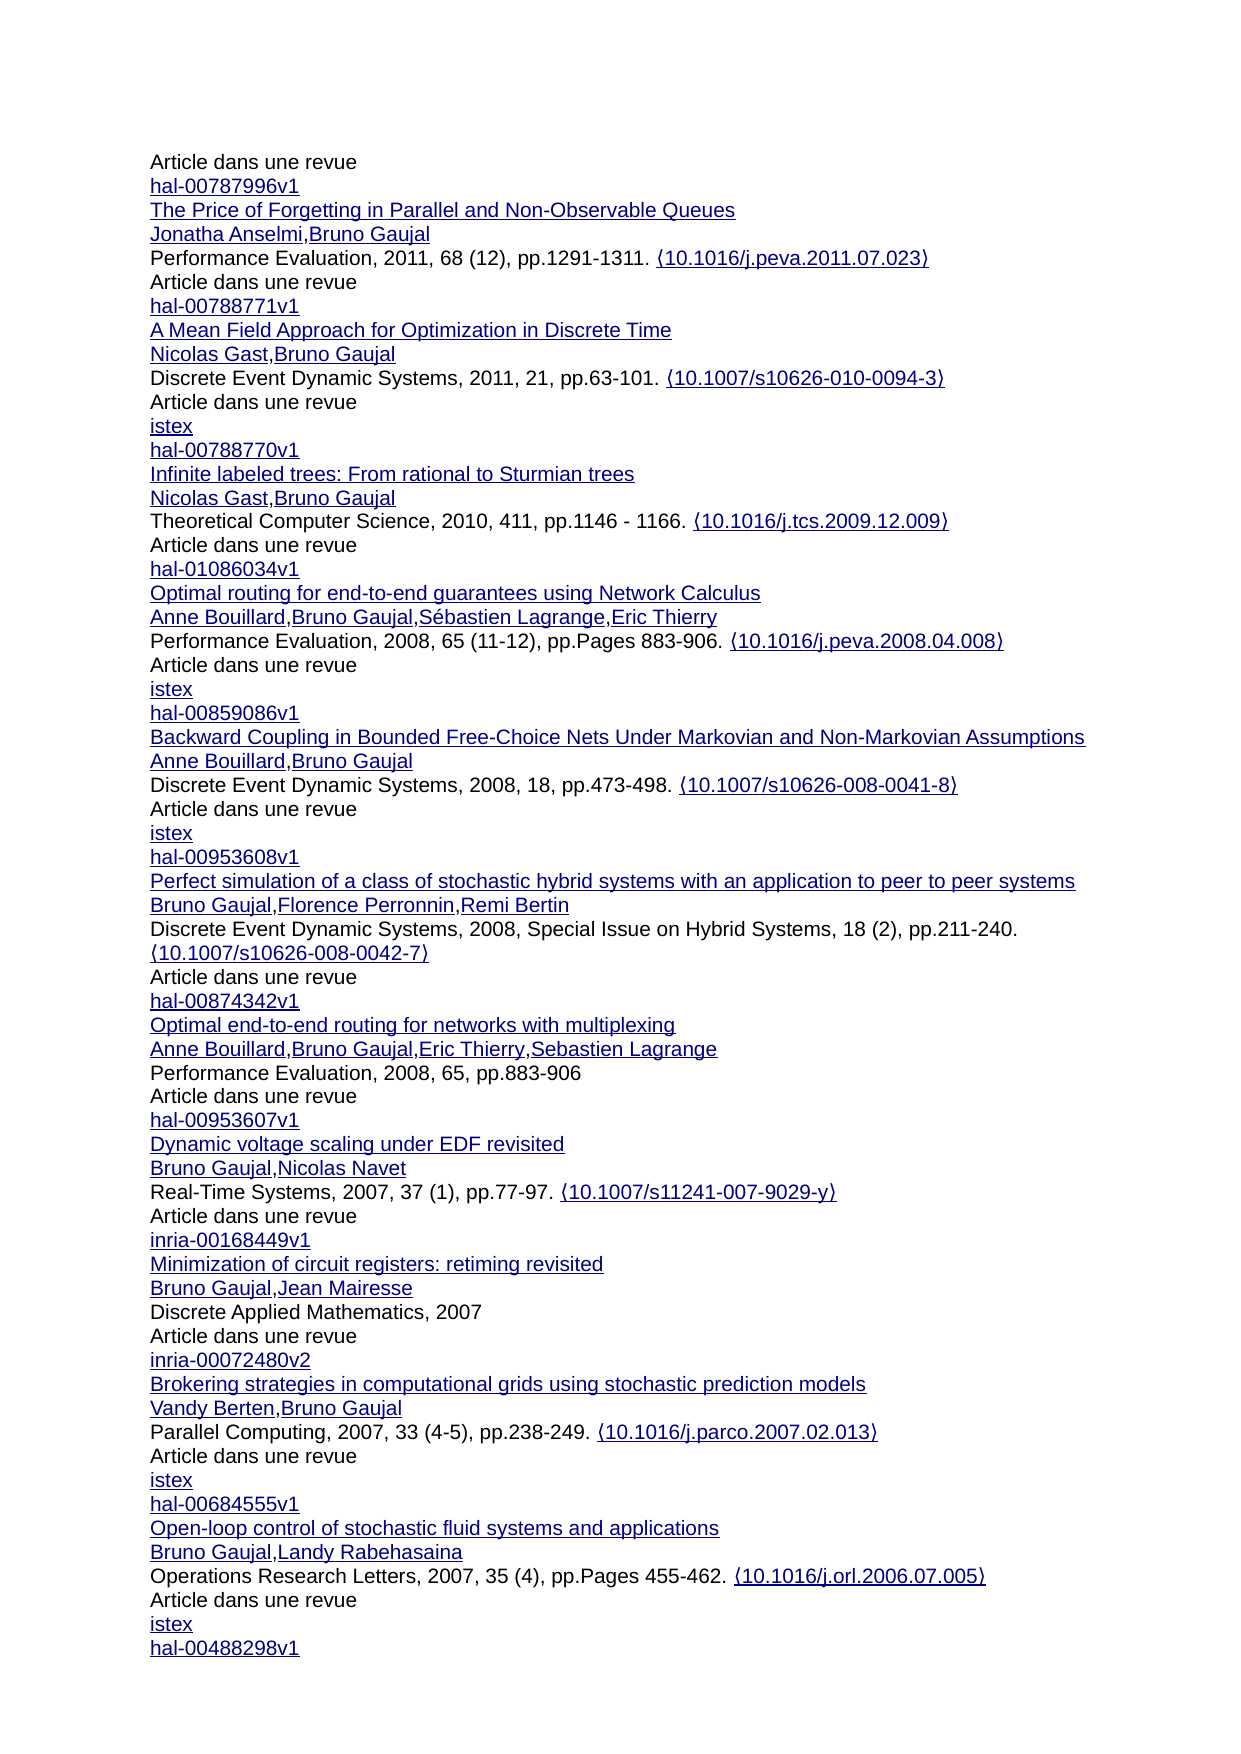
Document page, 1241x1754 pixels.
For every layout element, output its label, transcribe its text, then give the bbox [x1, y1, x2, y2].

table_cell A Mean Field Approach for Optimization in Discrete Time Nicolas Gast,Bruno Gaujal Discrete Event Dynamic Systems, 2011, 21, pp.63-101. ⟨10.1007/s10626-010-0094-3⟩ Article dans une revue istex hal-00788770v1 [150, 318, 1090, 461]
table_cell Infinite labeled trees: From rational to Sturmian trees Nicolas Gast,Bruno Gaujal Theoretical Computer Science, 2010, 411, pp.1146 - 1166. ⟨10.1016/j.tcs.2009.12.009⟩ Article dans une revue hal-01086034v1 [150, 461, 1090, 581]
table_cell Brokering strategies in computational grids using stochastic prediction models Vandy Berten,Bruno Gaujal Parallel Computing, 2007, 33 (4-5), pp.238-249. ⟨10.1016/j.parco.2007.02.013⟩ Article dans une revue istex hal-00684555v1 [150, 1372, 1090, 1516]
table_cell Open-loop control of stochastic fluid systems and applications Bruno Gaujal,Landy Rabehasaina Operations Research Letters, 2007, 35 (4), pp.Pages 455-462. ⟨10.1016/j.orl.2006.07.005⟩ Article dans une revue istex hal-00488298v1 [150, 1516, 1090, 1659]
table_cell The Price of Forgetting in Parallel and Non-Observable Queues Jonatha Anselmi,Bruno Gaujal Performance Evaluation, 2011, 68 (12), pp.1291-1311. ⟨10.1016/j.peva.2011.07.023⟩ Article dans une revue hal-00788771v1 [150, 198, 1090, 318]
table_cell Backward Coupling in Bounded Free-Choice Nets Under Markovian and Non-Markovian Assumptions Anne Bouillard,Bruno Gaujal Discrete Event Dynamic Systems, 2008, 18, pp.473-498. ⟨10.1007/s10626-008-0041-8⟩ Article dans une revue istex hal-00953608v1 [150, 725, 1090, 869]
table_cell Article dans une revue hal-00787996v1 [150, 150, 1090, 198]
table_cell Minimization of circuit registers: retiming revisited Bruno Gaujal,Jean Mairesse Discrete Applied Mathematics, 2007 Article dans une revue inria-00072480v2 [150, 1252, 1090, 1372]
table_cell Dynamic voltage scaling under EDF revisited Bruno Gaujal,Nicolas Navet Real-Time Systems, 2007, 37 (1), pp.77-97. ⟨10.1007/s11241-007-9029-y⟩ Article dans une revue inria-00168449v1 [150, 1132, 1090, 1252]
table_cell Optimal routing for end-to-end guarantees using Network Calculus Anne Bouillard,Bruno Gaujal,Sébastien Lagrange,Eric Thierry Performance Evaluation, 2008, 65 (11-12), pp.Pages 883-906. ⟨10.1016/j.peva.2008.04.008⟩ Article dans une revue istex hal-00859086v1 [150, 581, 1090, 725]
table_cell Perfect simulation of a class of stochastic hybrid systems with an application to peer to peer systems Bruno Gaujal,Florence Perronnin,Remi Bertin Discrete Event Dynamic Systems, 2008, Special Issue on Hybrid Systems, 18 (2), pp.211-240. ⟨10.1007/s10626-008-0042-7⟩ Article dans une revue hal-00874342v1 [150, 869, 1090, 1012]
table_cell Optimal end-to-end routing for networks with multiplexing Anne Bouillard,Bruno Gaujal,Eric Thierry,Sebastien Lagrange Performance Evaluation, 2008, 65, pp.883-906 Article dans une revue hal-00953607v1 [150, 1013, 1090, 1132]
